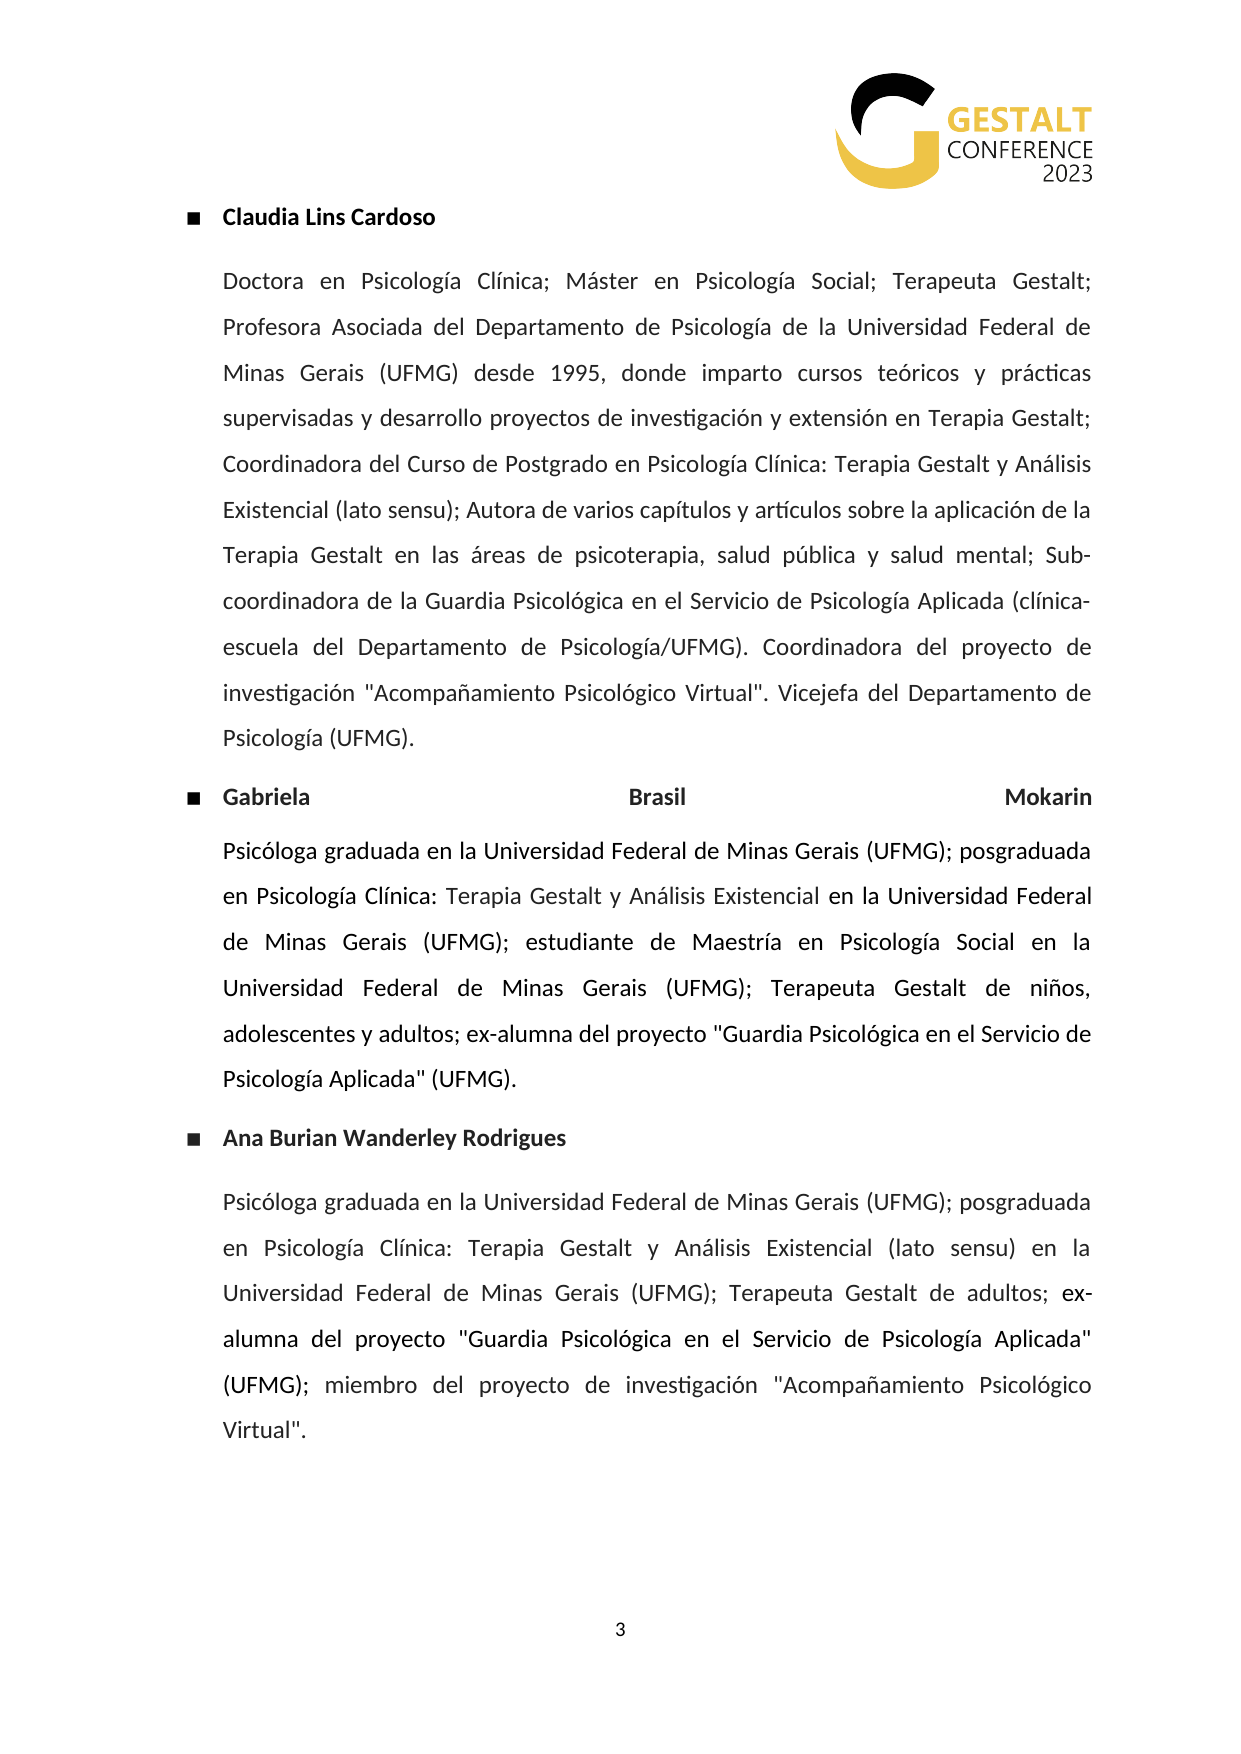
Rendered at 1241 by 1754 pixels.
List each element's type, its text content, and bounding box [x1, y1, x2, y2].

picture [835, 73, 1093, 189]
text Psicóloga graduada en la Universidad Federal de Minas Gerais (UFMG); posgraduada en Psicología Clínica: Terapia Gestalt y Análisis Existencial (lato sensu) en la Universidad Federal de Minas Gerais (UFMG); Terapeuta Gestalt de adultos; ex-alumna del proyecto "Guardia Psicológica en el Servicio de Psicología Aplicada" (UFMG); miembro del proyecto de investigación "Acompañamiento Psicológico Virtual". [223, 1186, 1092, 1445]
text Doctora en Psicología Clínica; Máster en Psicología Social; Terapeuta Gestalt; Profesora Asociada del Departamento de Psicología de la Universidad Federal de Minas Gerais (UFMG) desde 1995, donde imparto cursos teóricos y prácticas supervisadas y desarrollo proyectos de investigación y extensión en Terapia Gestalt; Coordinadora del Curso de Postgrado en Psicología Clínica: Terapia Gestalt y Análisis Existencial (lato sensu); Autora de varios capítulos y artículos sobre la aplicación de la Terapia Gestalt en las áreas de psicoterapia, salud pública y salud mental; Sub-coordinadora de la Guardia Psicológica en el Servicio de Psicología Aplicada (clínica-escuela del Departamento de Psicología/UFMG). Coordinadora del proyecto de investigación "Acompañamiento Psicológico Virtual". Vicejefa del Departamento de Psicología (UFMG). [223, 265, 1092, 753]
list Claudia Lins Cardoso [185, 188, 1092, 240]
list Gabriela Brasil Mokarin Psicóloga graduada en la Universidad Federal de Minas Gerais (UFMG); posgraduada en Psicología Clínica: Terapia Gestalt y Análisis Existencial en la Universidad Federal de Minas Gerais (UFMG); estudiante de Maestría en Psicología Social en la Universidad Federal de Minas Gerais (UFMG); Terapeuta Gestalt de niños, adolescentes y adultos; ex-alumna del proyecto "Guardia Psicológica en el Servicio de Psicología Aplicada" (UFMG). [185, 768, 1092, 1094]
list Ana Burian Wanderley Rodrigues [185, 1109, 1092, 1160]
